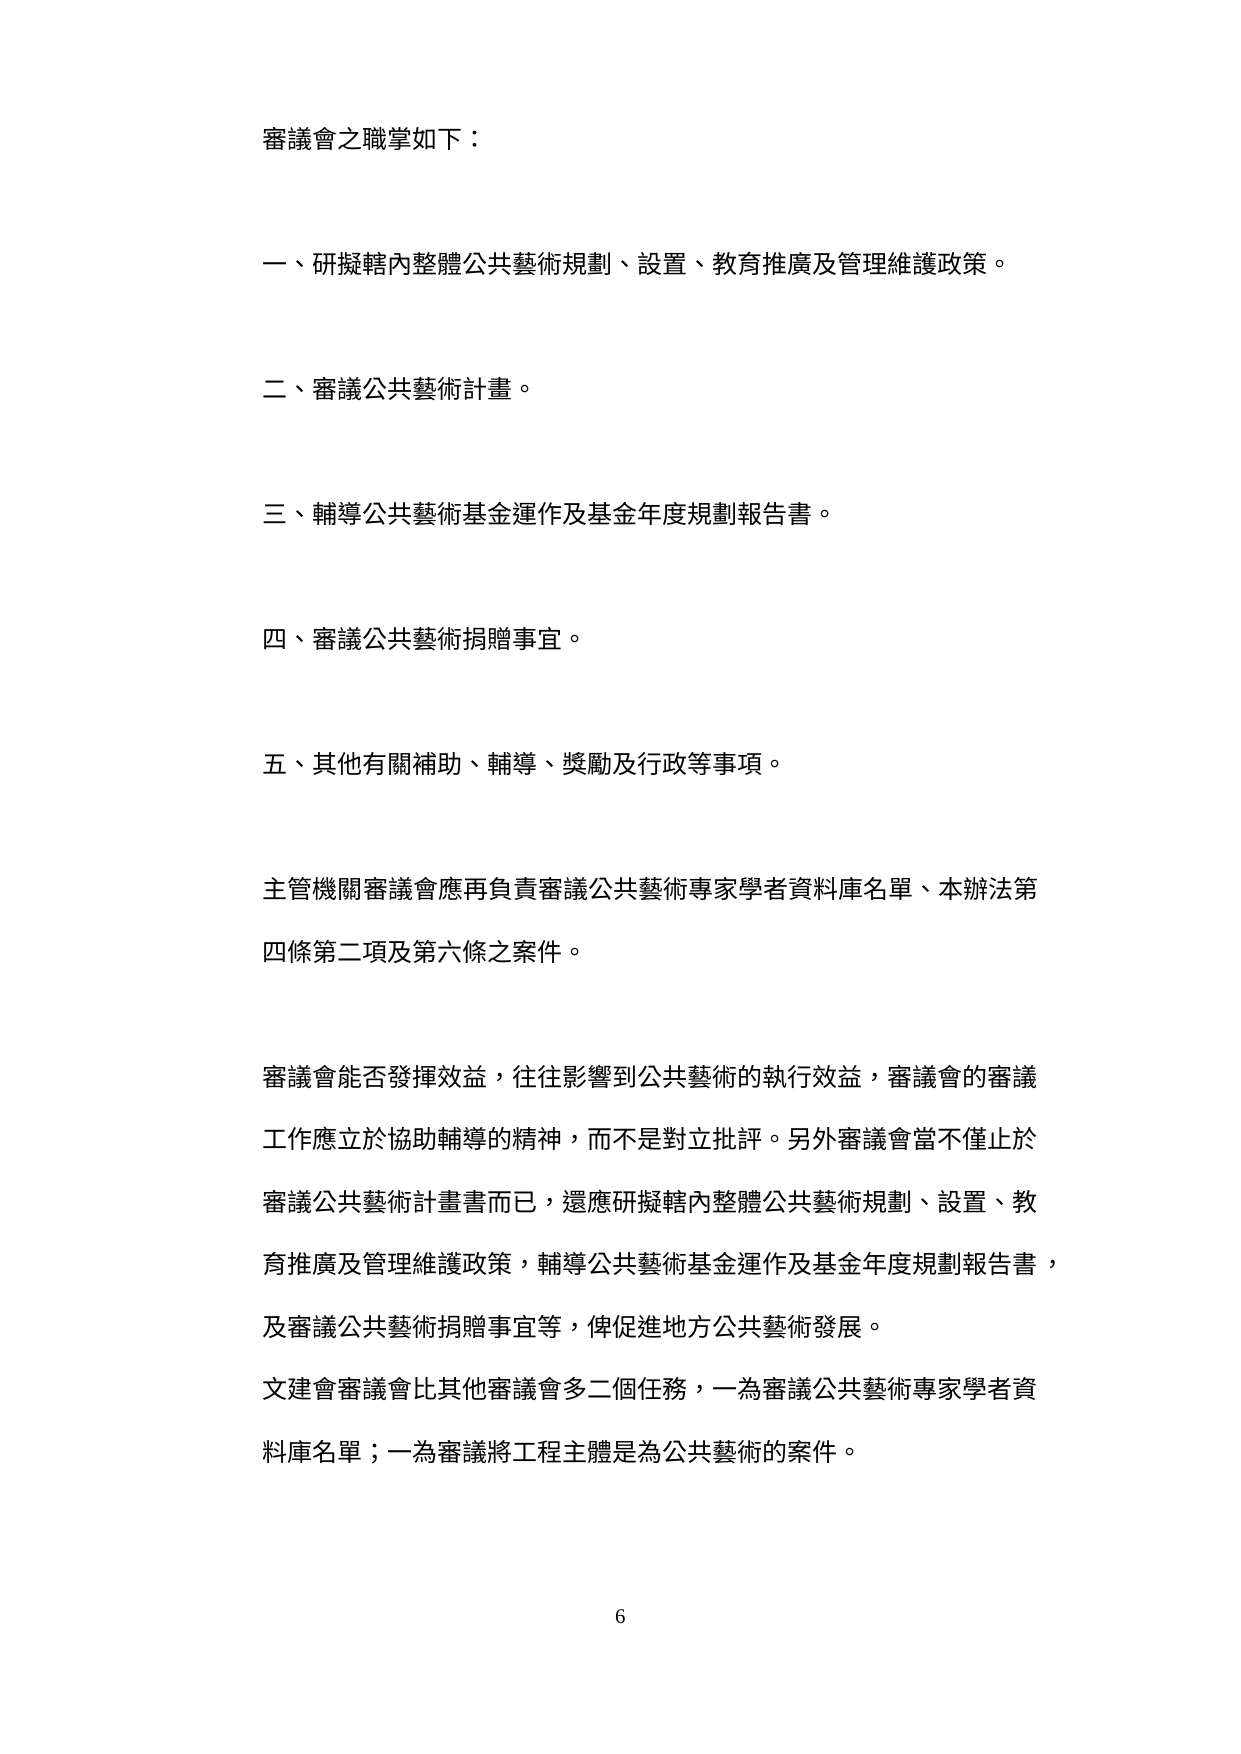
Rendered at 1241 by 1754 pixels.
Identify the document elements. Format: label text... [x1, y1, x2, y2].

text 審議會能否發揮效益，往往影響到公共藝術的執行效益，審議會的審議工作應立於協助輔導的精神，而不是對立批評。另外審議會當不僅止於審議公共藝術計畫書而已，還應研擬轄內整體公共藝術規劃、設置、教育推廣及管理維護政策，輔導公共藝術基金運作及基金年度規劃報告書，及審議公共藝術捐贈事宜等，俾促進地方公共藝術發展。 [262, 1034, 1040, 1346]
text 審議會之職掌如下： [262, 96, 1047, 159]
text 五、其他有關補助、輔導、獎勵及行政等事項。 [262, 721, 1047, 784]
text 一、研擬轄內整體公共藝術規劃、設置、教育推廣及管理維護政策。 [262, 221, 1047, 284]
text 文建會審議會比其他審議會多二個任務，一為審議公共藝術專家學者資料庫名單；一為審議將工程主體是為公共藝術的案件。 [262, 1346, 1040, 1471]
text 主管機關審議會應再負責審議公共藝術專家學者資料庫名單、本辦法第四條第二項及第六條之案件。 [262, 846, 1040, 971]
text 三、輔導公共藝術基金運作及基金年度規劃報告書。 [262, 471, 1047, 534]
text 四、審議公共藝術捐贈事宜。 [262, 596, 1047, 659]
text 二、審議公共藝術計畫。 [262, 346, 1047, 409]
